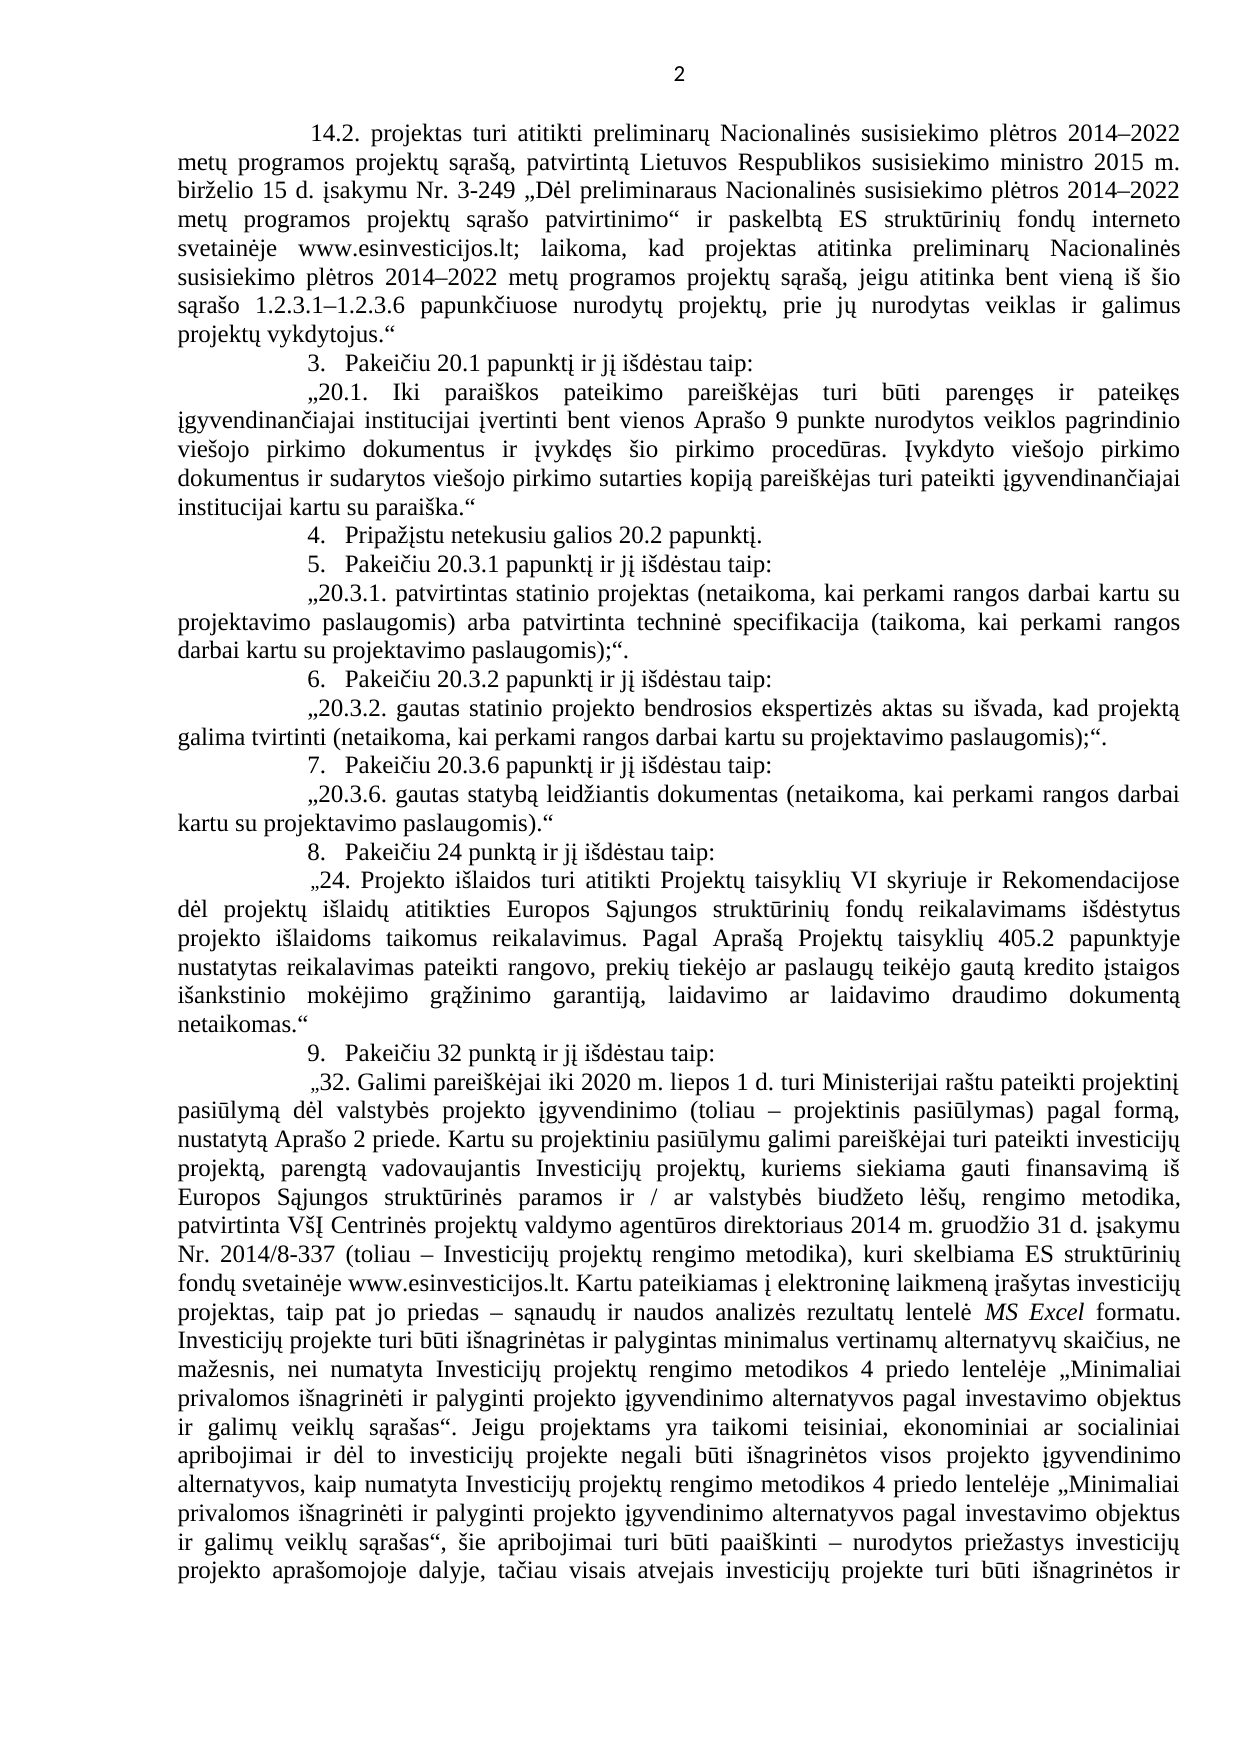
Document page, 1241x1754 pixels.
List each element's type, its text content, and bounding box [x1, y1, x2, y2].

text 7. Pakeičiu 20.3.6 papunktį ir jį išdėstau taip: [307, 751, 1181, 779]
text 3. Pakeičiu 20.1 papunktį ir jį išdėstau taip: [307, 348, 1181, 377]
text 14.2. projektas turi atitikti preliminarų Nacionalinės susisiekimo plėtros 2014–2022 metų programos projektų sąrašą, patvirtintą Lietuvos Respublikos susisiekimo ministro 2015 m. birželio 15 d. įsakymu Nr. 3-249 „Dėl preliminaraus Nacionalinės susisiekimo plėtros 2014–2022 metų programos projektų sąrašo patvirtinimo“ ir paskelbtą ES struktūrinių fondų interneto svetainėje www.esinvesticijos.lt; laikoma, kad projektas atitinka preliminarų Nacionalinės susisiekimo plėtros 2014–2022 metų programos projektų sąrašą, jeigu atitinka bent vieną iš šio sąrašo 1.2.3.1–1.2.3.6 papunkčiuose nurodytų projektų, prie jų nurodytas veiklas ir galimus projektų vykdytojus.“ [177, 118, 1181, 348]
text 8. Pakeičiu 24 punktą ir jį išdėstau taip: [307, 837, 1181, 866]
text „20.3.6. gautas statybą leidžiantis dokumentas (netaikoma, kai perkami rangos darbai kartu su projektavimo paslaugomis).“ [177, 779, 1181, 837]
text 4. Pripažįstu netekusiu galios 20.2 papunktį. [307, 521, 1181, 549]
text „24. Projekto išlaidos turi atitikti Projektų taisyklių VI skyriuje ir Rekomendacijose dėl projektų išlaidų atitikties Europos Sąjungos struktūrinių fondų reikalavimams išdėstytus projekto išlaidoms taikomus reikalavimus. Pagal Aprašą Projektų taisyklių 405.2 papunktyje nustatytas reikalavimas pateikti rangovo, prekių tiekėjo ar paslaugų teikėjo gautą kredito įstaigos išankstinio mokėjimo grąžinimo garantiją, laidavimo ar laidavimo draudimo dokumentą netaikomas.“ [177, 866, 1181, 1038]
text „20.3.2. gautas statinio projekto bendrosios ekspertizės aktas su išvada, kad projektą galima tvirtinti (netaikoma, kai perkami rangos darbai kartu su projektavimo paslaugomis);“. [177, 693, 1181, 751]
text „20.3.1. patvirtintas statinio projektas (netaikoma, kai perkami rangos darbai kartu su projektavimo paslaugomis) arba patvirtinta techninė specifikacija (taikoma, kai perkami rangos darbai kartu su projektavimo paslaugomis);“. [177, 578, 1181, 664]
text „32. Galimi pareiškėjai iki 2020 m. liepos 1 d. turi Ministerijai raštu pateikti projektinį pasiūlymą dėl valstybės projekto įgyvendinimo (toliau – projektinis pasiūlymas) pagal formą, nustatytą Aprašo 2 priede. Kartu su projektiniu pasiūlymu galimi pareiškėjai turi pateikti investicijų projektą, parengtą vadovaujantis Investicijų projektų, kuriems siekiama gauti finansavimą iš Europos Sąjungos struktūrinės paramos ir / ar valstybės biudžeto lėšų, rengimo metodika, patvirtinta VšĮ Centrinės projektų valdymo agentūros direktoriaus 2014 m. gruodžio 31 d. įsakymu Nr. 2014/8-337 (toliau – Investicijų projektų rengimo metodika), kuri skelbiama ES struktūrinių fondų svetainėje www.esinvesticijos.lt. Kartu pateikiamas į elektroninę laikmeną įrašytas investicijų projektas, taip pat jo priedas – sąnaudų ir naudos analizės rezultatų lentelė MS Excel formatu. Investicijų projekte turi būti išnagrinėtas ir palygintas minimalus vertinamų alternatyvų skaičius, ne mažesnis, nei numatyta Investicijų projektų rengimo metodikos 4 priedo lentelėje „Minimaliai privalomos išnagrinėti ir palyginti projekto įgyvendinimo alternatyvos pagal investavimo objektus ir galimų veiklų sąrašas“. Jeigu projektams yra taikomi teisiniai, ekonominiai ar socialiniai apribojimai ir dėl to investicijų projekte negali būti išnagrinėtos visos projekto įgyvendinimo alternatyvos, kaip numatyta Investicijų projektų rengimo metodikos 4 priedo lentelėje „Minimaliai privalomos išnagrinėti ir palyginti projekto įgyvendinimo alternatyvos pagal investavimo objektus ir galimų veiklų sąrašas“, šie apribojimai turi būti paaiškinti – nurodytos priežastys investicijų projekto aprašomojoje dalyje, tačiau visais atvejais investicijų projekte turi būti išnagrinėtos ir [177, 1067, 1181, 1584]
text 9. Pakeičiu 32 punktą ir jį išdėstau taip: [307, 1038, 1181, 1067]
text 6. Pakeičiu 20.3.2 papunktį ir jį išdėstau taip: [307, 664, 1181, 693]
text „20.1. Iki paraiškos pateikimo pareiškėjas turi būti parengęs ir pateikęs įgyvendinančiajai institucijai įvertinti bent vienos Aprašo 9 punkte nurodytos veiklos pagrindinio viešojo pirkimo dokumentus ir įvykdęs šio pirkimo procedūras. Įvykdyto viešojo pirkimo dokumentus ir sudarytos viešojo pirkimo sutarties kopiją pareiškėjas turi pateikti įgyvendinančiajai institucijai kartu su paraiška.“ [177, 377, 1181, 521]
text 5. Pakeičiu 20.3.1 papunktį ir jį išdėstau taip: [307, 549, 1181, 578]
